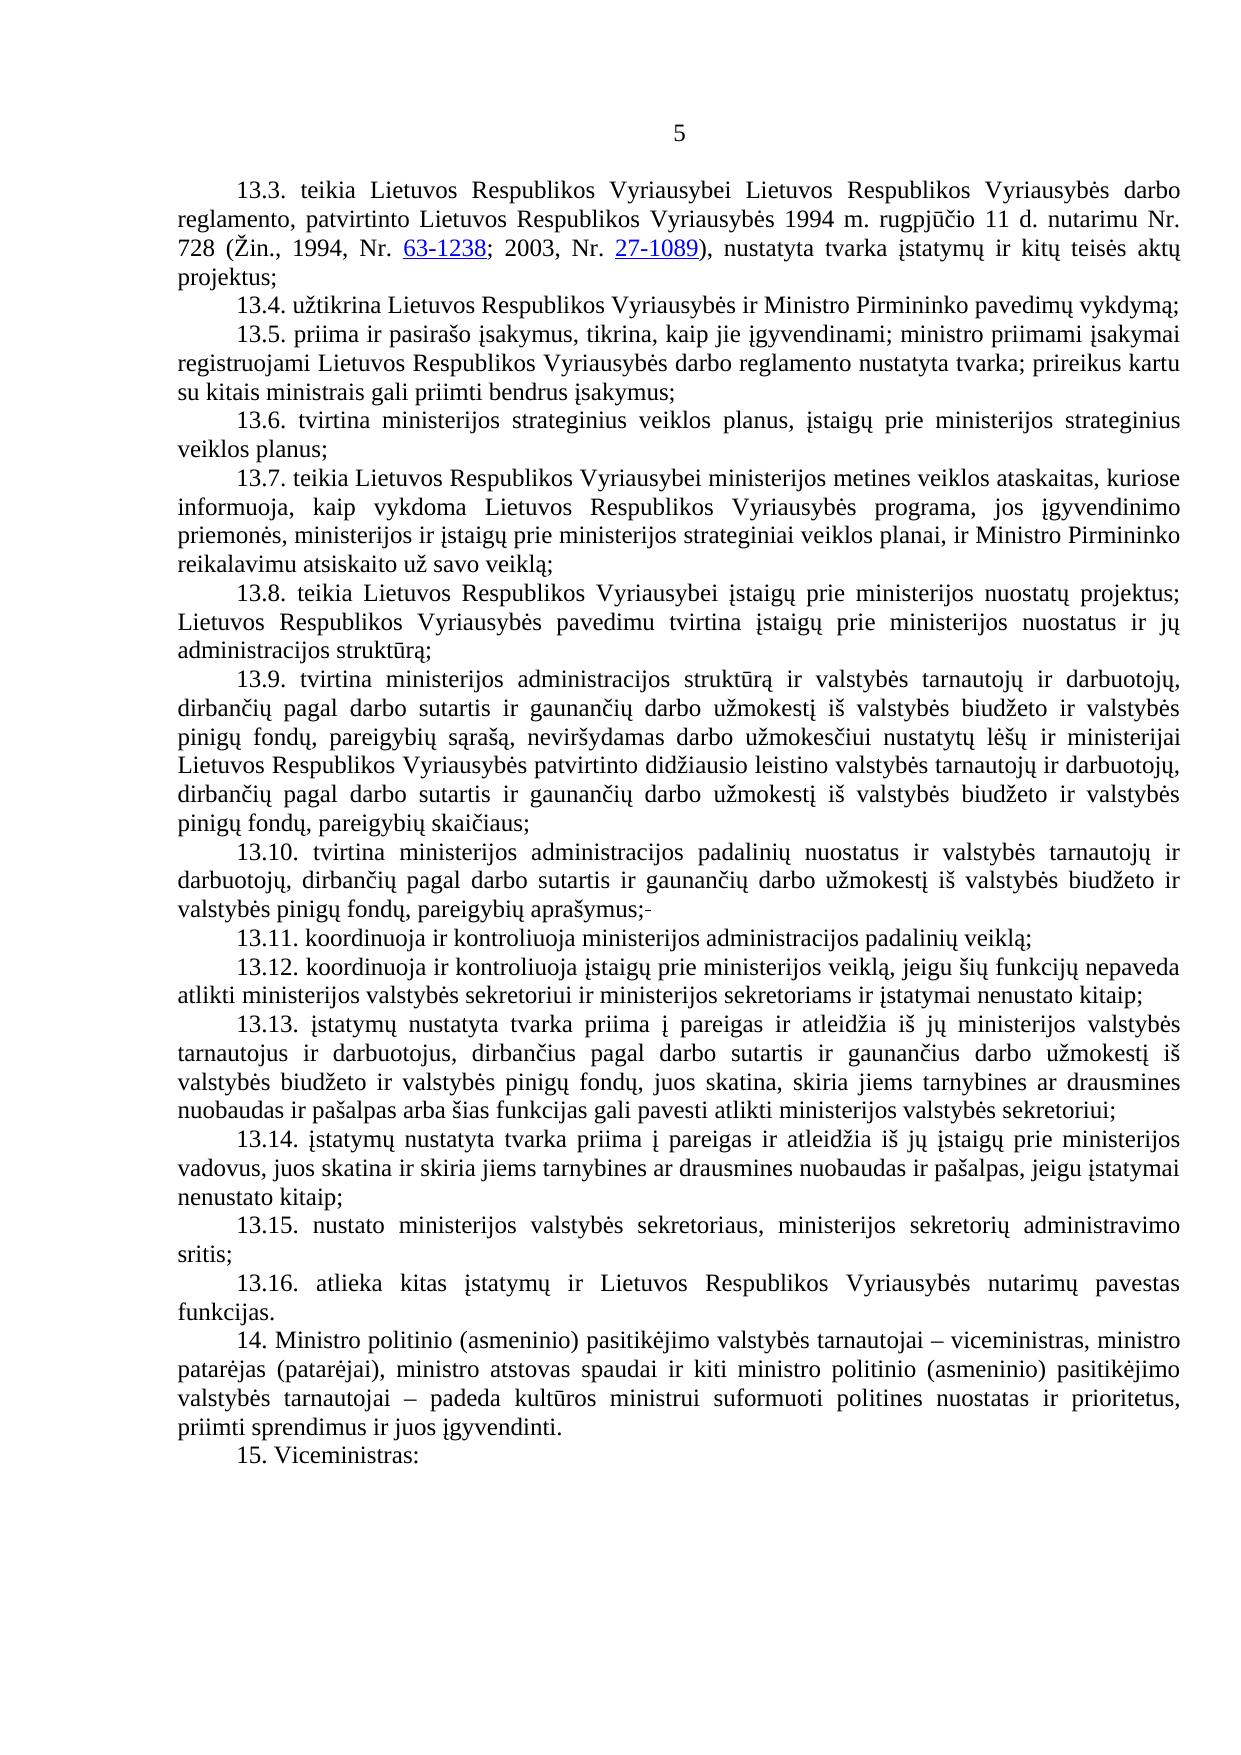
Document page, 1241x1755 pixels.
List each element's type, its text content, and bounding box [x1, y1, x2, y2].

text 13.7. teikia Lietuvos Respublikos Vyriausybei ministerijos metines veiklos ataskaitas, kuriose informuoja, kaip vykdoma Lietuvos Respublikos Vyriausybės programa, jos įgyvendinimo priemonės, ministerijos ir įstaigų prie ministerijos strateginiai veiklos planai, ir Ministro Pirmininko reikalavimu atsiskaito už savo veiklą; [177, 463, 1181, 578]
text 13.12. koordinuoja ir kontroliuoja įstaigų prie ministerijos veiklą, jeigu šių funkcijų nepaveda atlikti ministerijos valstybės sekretoriui ir ministerijos sekretoriams ir įstatymai nenustato kitaip; [177, 952, 1181, 1009]
text 13.6. tvirtina ministerijos strateginius veiklos planus, įstaigų prie ministerijos strateginius veiklos planus; [177, 406, 1181, 463]
text 13.11. koordinuoja ir kontroliuoja ministerijos administracijos padalinių veiklą; [177, 923, 1181, 952]
text 13.15. nustato ministerijos valstybės sekretoriaus, ministerijos sekretorių administravimo sritis; [177, 1211, 1181, 1268]
text 13.14. įstatymų nustatyta tvarka priima į pareigas ir atleidžia iš jų įstaigų prie ministerijos vadovus, juos skatina ir skiria jiems tarnybines ar drausmines nuobaudas ir pašalpas, jeigu įstatymai nenustato kitaip; [177, 1124, 1181, 1211]
text 13.9. tvirtina ministerijos administracijos struktūrą ir valstybės tarnautojų ir darbuotojų, dirbančių pagal darbo sutartis ir gaunančių darbo užmokestį iš valstybės biudžeto ir valstybės pinigų fondų, pareigybių sąrašą, neviršydamas darbo užmokesčiui nustatytų lėšų ir ministerijai Lietuvos Respublikos Vyriausybės patvirtinto didžiausio leistino valstybės tarnautojų ir darbuotojų, dirbančių pagal darbo sutartis ir gaunančių darbo užmokestį iš valstybės biudžeto ir valstybės pinigų fondų, pareigybių skaičiaus; [177, 664, 1181, 837]
text 13.3. teikia Lietuvos Respublikos Vyriausybei Lietuvos Respublikos Vyriausybės darbo reglamento, patvirtinto Lietuvos Respublikos Vyriausybės 1994 m. rugpjūčio 11 d. nutarimu Nr. 728 (Žin., 1994, Nr. 63-1238; 2003, Nr. 27-1089), nustatyta tvarka įstatymų ir kitų teisės aktų projektus; [177, 176, 1181, 291]
text 13.13. įstatymų nustatyta tvarka priima į pareigas ir atleidžia iš jų ministerijos valstybės tarnautojus ir darbuotojus, dirbančius pagal darbo sutartis ir gaunančius darbo užmokestį iš valstybės biudžeto ir valstybės pinigų fondų, juos skatina, skiria jiems tarnybines ar drausmines nuobaudas ir pašalpas arba šias funkcijas gali pavesti atlikti ministerijos valstybės sekretoriui; [177, 1009, 1181, 1124]
text 14. Ministro politinio (asmeninio) pasitikėjimo valstybės tarnautojai – viceministras, ministro patarėjas (patarėjai), ministro atstovas spaudai ir kiti ministro politinio (asmeninio) pasitikėjimo valstybės tarnautojai – padeda kultūros ministrui suformuoti politines nuostatas ir prioritetus, priimti sprendimus ir juos įgyvendinti. [177, 1326, 1181, 1441]
text 15. Viceministras: [177, 1441, 1181, 1469]
text 13.5. priima ir pasirašo įsakymus, tikrina, kaip jie įgyvendinami; ministro priimami įsakymai registruojami Lietuvos Respublikos Vyriausybės darbo reglamento nustatyta tvarka; prireikus kartu su kitais ministrais gali priimti bendrus įsakymus; [177, 319, 1181, 406]
text 13.4. užtikrina Lietuvos Respublikos Vyriausybės ir Ministro Pirmininko pavedimų vykdymą; [177, 291, 1181, 319]
text 13.16. atlieka kitas įstatymų ir Lietuvos Respublikos Vyriausybės nutarimų pavestas funkcijas. [177, 1268, 1181, 1326]
text 13.8. teikia Lietuvos Respublikos Vyriausybei įstaigų prie ministerijos nuostatų projektus; Lietuvos Respublikos Vyriausybės pavedimu tvirtina įstaigų prie ministerijos nuostatus ir jų administracijos struktūrą; [177, 578, 1181, 664]
text 13.10. tvirtina ministerijos administracijos padalinių nuostatus ir valstybės tarnautojų ir darbuotojų, dirbančių pagal darbo sutartis ir gaunančių darbo užmokestį iš valstybės biudžeto ir valstybės pinigų fondų, pareigybių aprašymus; [177, 837, 1181, 923]
